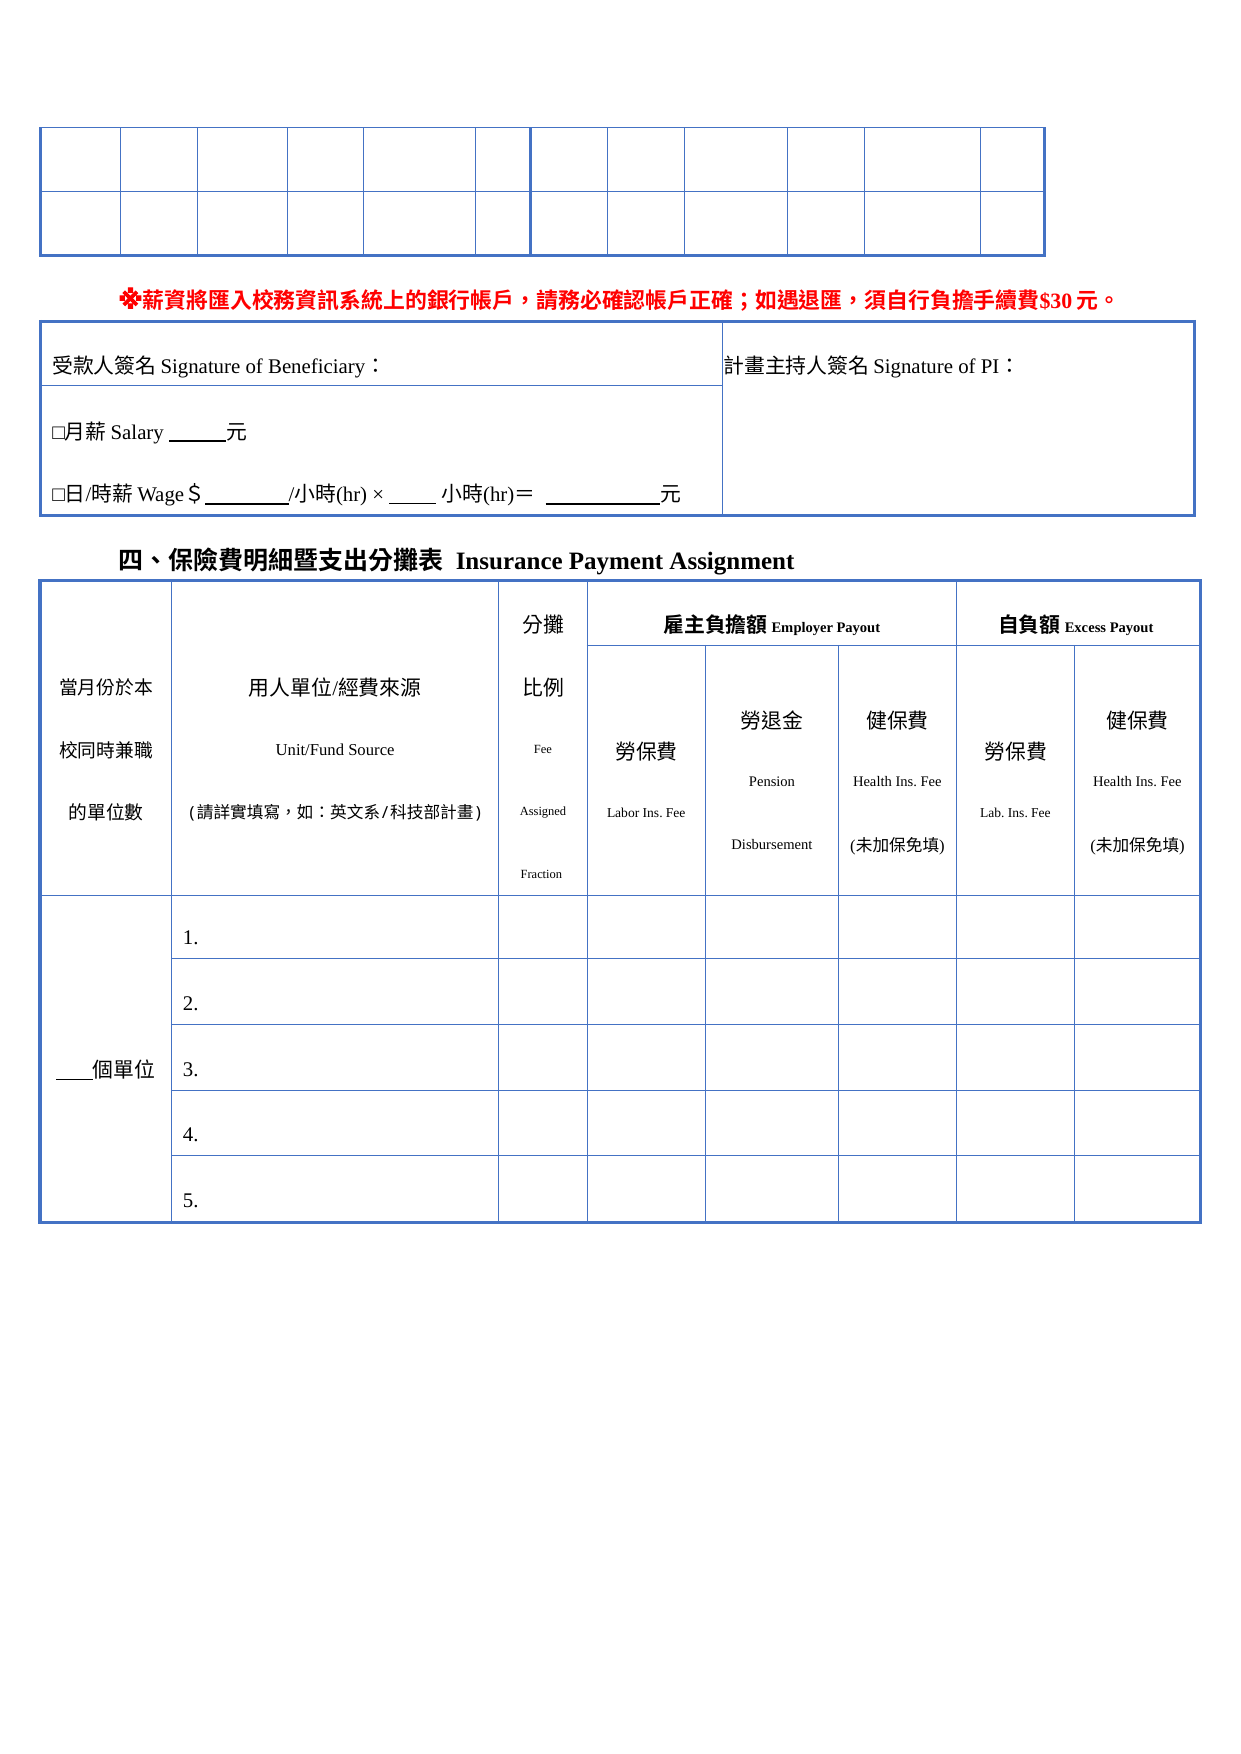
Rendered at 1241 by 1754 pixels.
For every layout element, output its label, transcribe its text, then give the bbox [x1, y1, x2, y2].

table_cell [981, 128, 1043, 191]
table_cell [364, 128, 475, 191]
table_cell [706, 959, 838, 1024]
table_cell [788, 128, 864, 191]
table_cell [839, 1156, 956, 1221]
table_cell [288, 192, 363, 254]
table_cell □月薪Salary 元 □日/時薪Wage＄ /小時(hr) × 小時(hr)＝ 元 [42, 386, 722, 513]
table_cell [499, 896, 587, 958]
table_cell [198, 128, 287, 191]
table_header 當月份於本校同時兼職的單位數 [42, 582, 171, 895]
table_cell [364, 192, 475, 254]
table_cell [1075, 1025, 1199, 1089]
table_cell 2. [172, 959, 498, 1024]
table_cell 5. [172, 1156, 498, 1221]
table_cell 4. [172, 1091, 498, 1155]
table_cell [588, 1156, 705, 1221]
table_cell [957, 1156, 1074, 1221]
table_header 自負額Excess Payout [957, 582, 1199, 645]
table_cell 3. [172, 1025, 498, 1089]
table_cell [865, 128, 980, 191]
table_cell [839, 959, 956, 1024]
table_cell [476, 192, 529, 254]
table_cell 健保費 Health Ins. Fee (未加保免填) [1075, 646, 1199, 895]
table_cell [706, 1025, 838, 1089]
table_cell [839, 896, 956, 958]
text 薪資將匯入校務資訊系統上的銀行帳戶，請務必確認帳戶正確；如遇退匯，須自行負擔手續費$30元。 [118, 257, 1122, 320]
table_cell [1075, 1156, 1199, 1221]
table_cell [865, 192, 980, 254]
table_cell 個單位 [42, 896, 171, 1221]
table_cell 勞保費 Lab. Ins. Fee [957, 646, 1074, 895]
table_cell [198, 192, 287, 254]
table_cell 勞退金 Pension Disbursement [706, 646, 838, 895]
table_header 計畫主持人簽名Signature of PI： [723, 323, 1193, 513]
table_cell [499, 959, 587, 1024]
table_cell [957, 1025, 1074, 1089]
table_cell [706, 896, 838, 958]
table_cell [499, 1091, 587, 1155]
table_cell [1075, 896, 1199, 958]
table_cell [588, 1025, 705, 1089]
table_cell [957, 1091, 1074, 1155]
table_cell [288, 128, 363, 191]
table_cell [957, 959, 1074, 1024]
table_cell [608, 192, 684, 254]
table_header 受款人簽名Signature of Beneficiary： [42, 323, 722, 385]
table_cell [706, 1156, 838, 1221]
table_cell [839, 1091, 956, 1155]
table_cell 1. [172, 896, 498, 958]
table_cell [42, 192, 120, 254]
table_header 分攤 比例 Fee Assigned Fraction [499, 582, 587, 895]
table_cell [608, 128, 684, 191]
table_cell [499, 1025, 587, 1089]
table_cell [981, 192, 1043, 254]
text 四、保險費明細暨支出分攤表 Insurance Payment Assignment [118, 517, 1122, 579]
table_header 用人單位/經費來源 Unit/Fund Source (請詳實填寫，如：英文系/科技部計畫) [172, 582, 498, 895]
table_cell [685, 192, 787, 254]
table_cell 健保費 Health Ins. Fee (未加保免填) [839, 646, 956, 895]
table_cell [706, 1091, 838, 1155]
table_cell [957, 896, 1074, 958]
table_cell [685, 128, 787, 191]
table_cell [499, 1156, 587, 1221]
table_cell [532, 128, 607, 191]
table_cell [588, 1091, 705, 1155]
table_header 雇主負擔額Employer Payout [588, 582, 956, 645]
table_cell [121, 192, 197, 254]
table_cell 勞保費 Labor Ins. Fee [588, 646, 705, 895]
table_cell [1075, 959, 1199, 1024]
table_cell [532, 192, 607, 254]
table_cell [42, 128, 120, 191]
table_cell [121, 128, 197, 191]
table_cell [588, 896, 705, 958]
table_cell [476, 128, 529, 191]
table_cell [788, 192, 864, 254]
table_cell [1075, 1091, 1199, 1155]
table_cell [588, 959, 705, 1024]
table_cell [839, 1025, 956, 1089]
